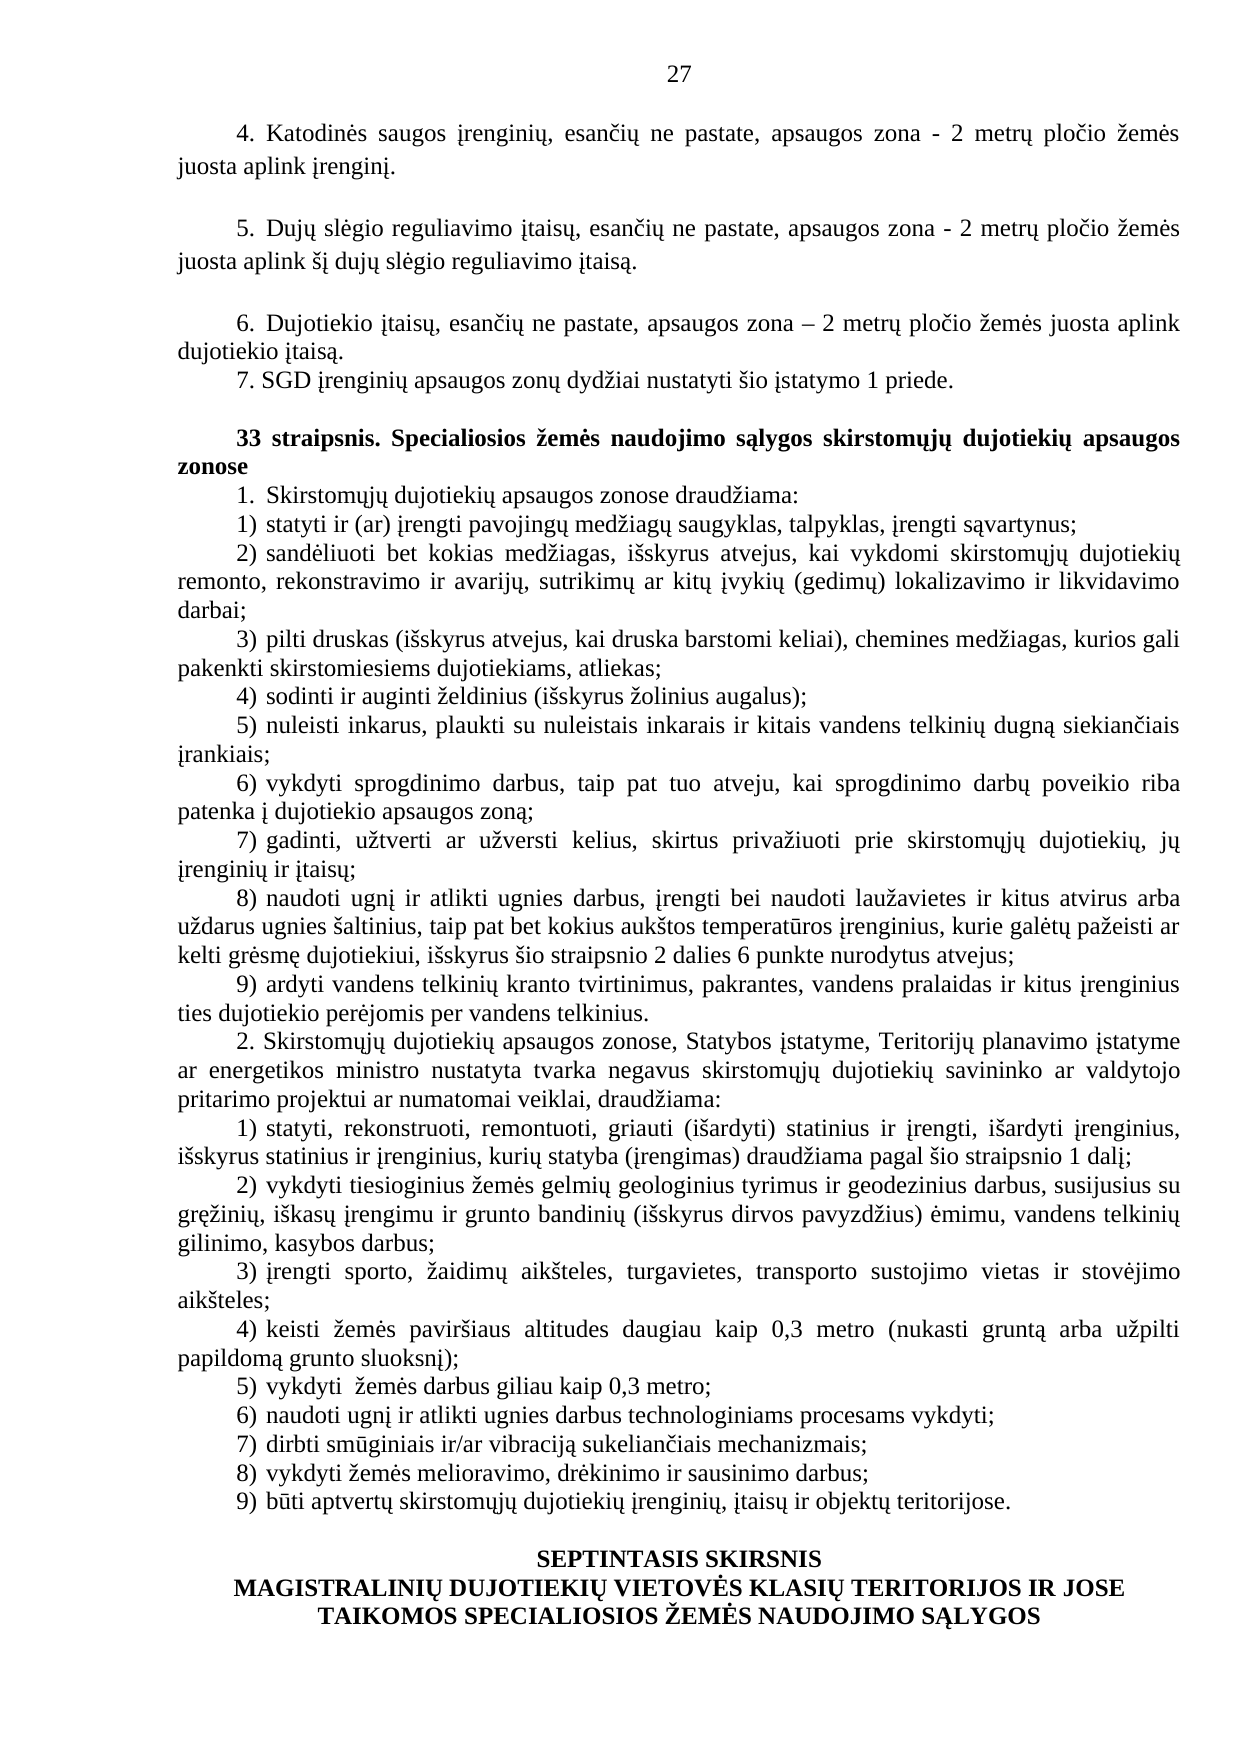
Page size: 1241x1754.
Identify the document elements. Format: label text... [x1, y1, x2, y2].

text 2. Skirstomųjų dujotiekių apsaugos zonose, Statybos įstatyme, Teritorijų planavimo įstatyme ar energetikos ministro nustatyta tvarka negavus skirstomųjų dujotiekių savininko ar valdytojo pritarimo projektui ar numatomai veiklai, draudžiama: [177, 1026, 1181, 1113]
text 1) statyti, rekonstruoti, remontuoti, griauti (išardyti) statinius ir įrengti, išardyti įrenginius, išskyrus statinius ir įrenginius, kurių statyba (įrengimas) draudžiama pagal šio straipsnio 1 dalį; [177, 1113, 1181, 1170]
text 5. Dujų slėgio reguliavimo įtaisų, esančių ne pastate, apsaugos zona - 2 metrų pločio žemės juosta aplink šį dujų slėgio reguliavimo įtaisą. [177, 213, 1181, 275]
text 1. Skirstomųjų dujotiekių apsaugos zonose draudžiama: [236, 480, 1181, 509]
text 7) dirbti smūginiais ir/ar vibraciją sukeliančiais mechanizmais; [177, 1429, 1181, 1458]
text 3) pilti druskas (išskyrus atvejus, kai druska barstomi keliai), chemines medžiagas, kurios gali pakenkti skirstomiesiems dujotiekiams, atliekas; [177, 624, 1181, 681]
text 5) nuleisti inkarus, plaukti su nuleistais inkarais ir kitais vandens telkinių dugną siekiančiais įrankiais; [177, 710, 1181, 768]
text SEPTINTASIS SKIRSNIS [177, 1544, 1181, 1573]
text 33 straipsnis. Specialiosios žemės naudojimo sąlygos skirstomųjų dujotiekių apsaugos zonose [177, 423, 1181, 480]
text 8) vykdyti žemės melioravimo, drėkinimo ir sausinimo darbus; [177, 1458, 1181, 1486]
text 4) keisti žemės paviršiaus altitudes daugiau kaip 0,3 metro (nukasti gruntą arba užpilti papildomą grunto sluoksnį); [177, 1314, 1181, 1371]
text 9) ardyti vandens telkinių kranto tvirtinimus, pakrantes, vandens pralaidas ir kitus įrenginius ties dujotiekio perėjomis per vandens telkinius. [177, 969, 1181, 1026]
text 9) būti aptvertų skirstomųjų dujotiekių įrenginių, įtaisų ir objektų teritorijose. [177, 1486, 1181, 1515]
text 6. Dujotiekio įtaisų, esančių ne pastate, apsaugos zona – 2 metrų pločio žemės juosta aplink dujotiekio įtaisą. [177, 308, 1181, 365]
text MAGISTRALINIŲ DUJOTIEKIŲ VIETOVĖS KLASIŲ TERITORIJOS IR JOSE TAIKOMOS SPECIALIOSIOS ŽEMĖS NAUDOJIMO SĄLYGOS [177, 1573, 1181, 1630]
text 4) sodinti ir auginti želdinius (išskyrus žolinius augalus); [177, 681, 1181, 710]
text 3) įrengti sporto, žaidimų aikšteles, turgavietes, transporto sustojimo vietas ir stovėjimo aikšteles; [177, 1256, 1181, 1314]
text 4. Katodinės saugos įrenginių, esančių ne pastate, apsaugos zona - 2 metrų pločio žemės juosta aplink įrenginį. [177, 118, 1181, 180]
text 7) gadinti, užtverti ar užversti kelius, skirtus privažiuoti prie skirstomųjų dujotiekių, jų įrenginių ir įtaisų; [177, 825, 1181, 883]
text 5) vykdyti žemės darbus giliau kaip 0,3 metro; [236, 1371, 1181, 1400]
text 6) naudoti ugnį ir atlikti ugnies darbus technologiniams procesams vykdyti; [177, 1400, 1181, 1429]
text 7. SGD įrenginių apsaugos zonų dydžiai nustatyti šio įstatymo 1 priede. [177, 365, 1181, 394]
text 2) sandėliuoti bet kokias medžiagas, išskyrus atvejus, kai vykdomi skirstomųjų dujotiekių remonto, rekonstravimo ir avarijų, sutrikimų ar kitų įvykių (gedimų) lokalizavimo ir likvidavimo darbai; [177, 538, 1181, 624]
text 1) statyti ir (ar) įrengti pavojingų medžiagų saugyklas, talpyklas, įrengti sąvartynus; [177, 509, 1181, 538]
text 8) naudoti ugnį ir atlikti ugnies darbus, įrengti bei naudoti laužavietes ir kitus atvirus arba uždarus ugnies šaltinius, taip pat bet kokius aukštos temperatūros įrenginius, kurie galėtų pažeisti ar kelti grėsmę dujotiekiui, išskyrus šio straipsnio 2 dalies 6 punkte nurodytus atvejus; [177, 883, 1181, 969]
text 6) vykdyti sprogdinimo darbus, taip pat tuo atveju, kai sprogdinimo darbų poveikio riba patenka į dujotiekio apsaugos zoną; [177, 768, 1181, 825]
text 2) vykdyti tiesioginius žemės gelmių geologinius tyrimus ir geodezinius darbus, susijusius su gręžinių, iškasų įrengimu ir grunto bandinių (išskyrus dirvos pavyzdžius) ėmimu, vandens telkinių gilinimo, kasybos darbus; [177, 1170, 1181, 1256]
